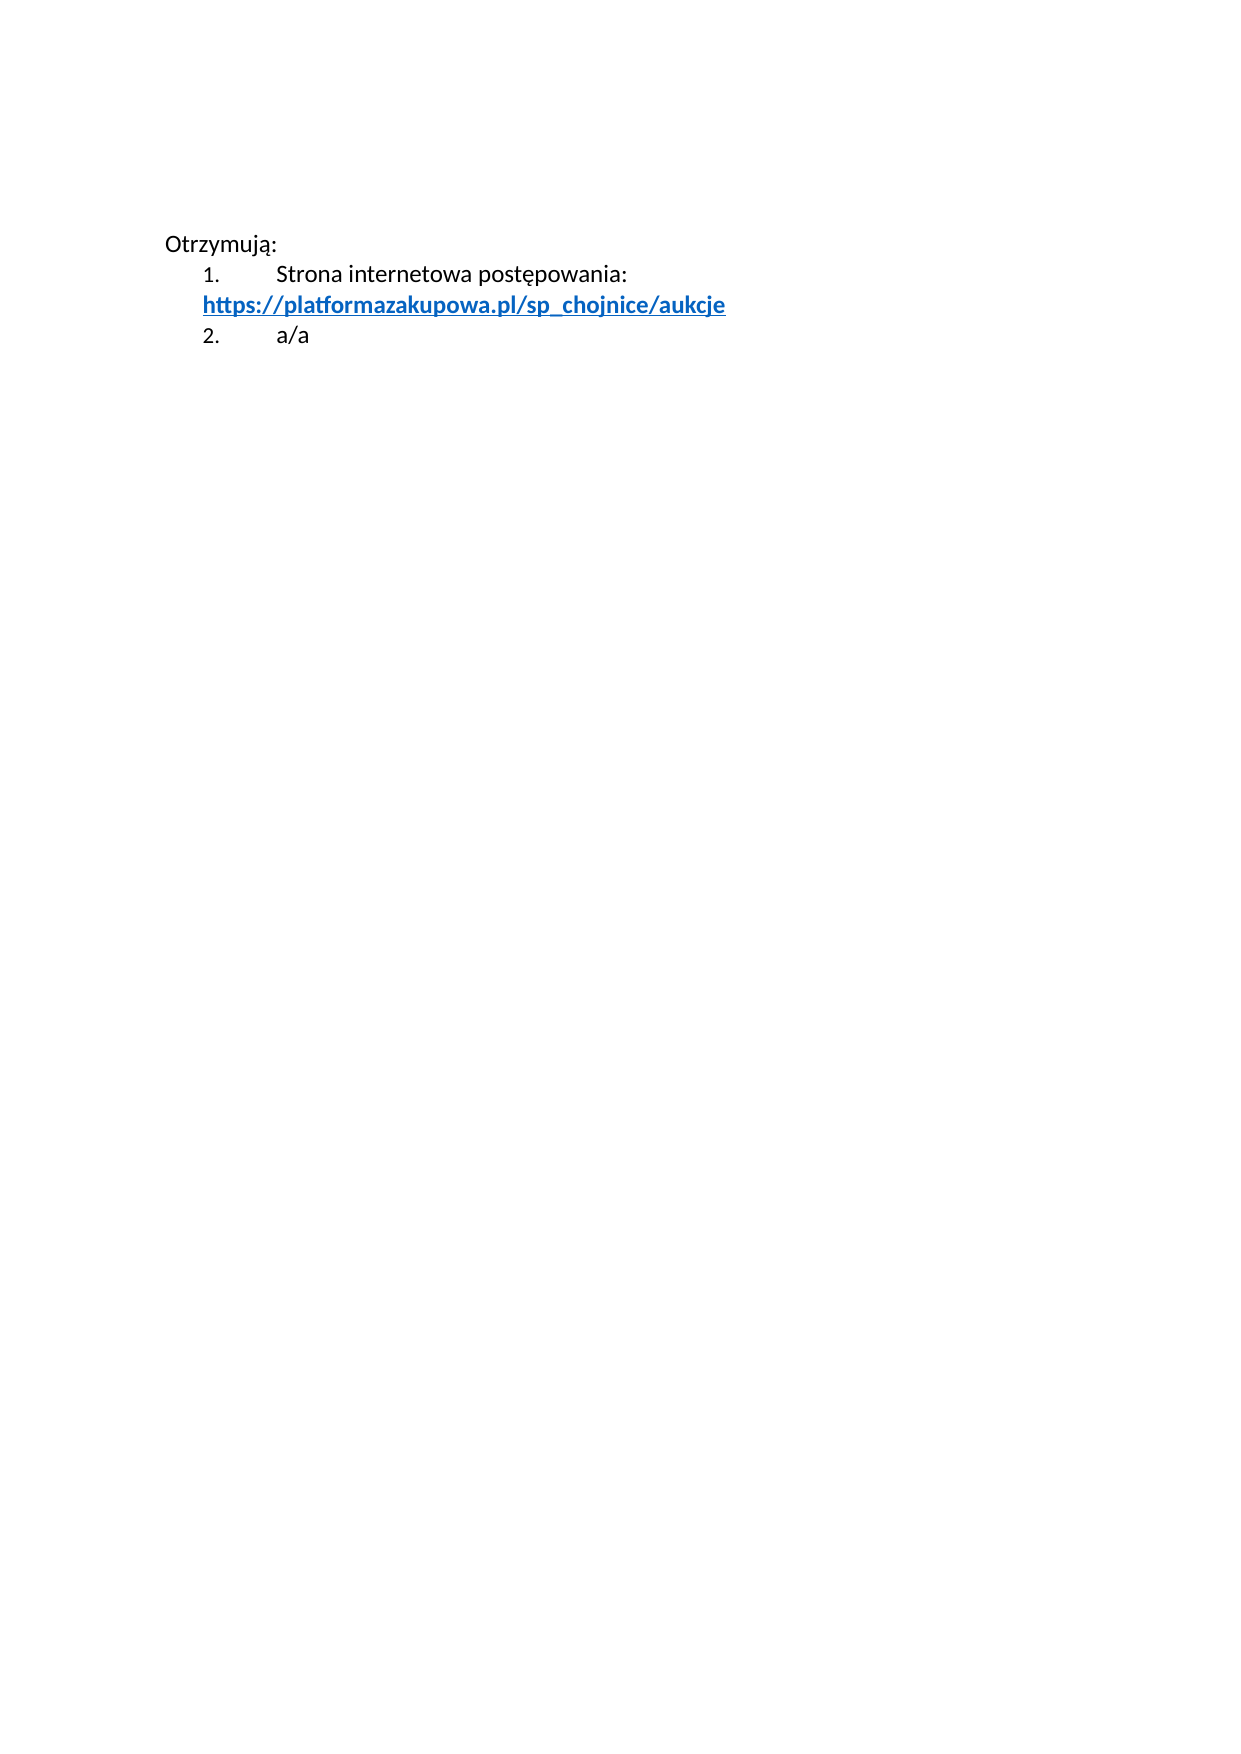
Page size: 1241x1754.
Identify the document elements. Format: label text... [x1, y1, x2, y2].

list a/a [202, 319, 1090, 350]
list Strona internetowa postępowania: https://platformazakupowa.pl/sp_chojnice/aukcje [202, 258, 1090, 319]
text Otrzymują: [165, 228, 1090, 258]
